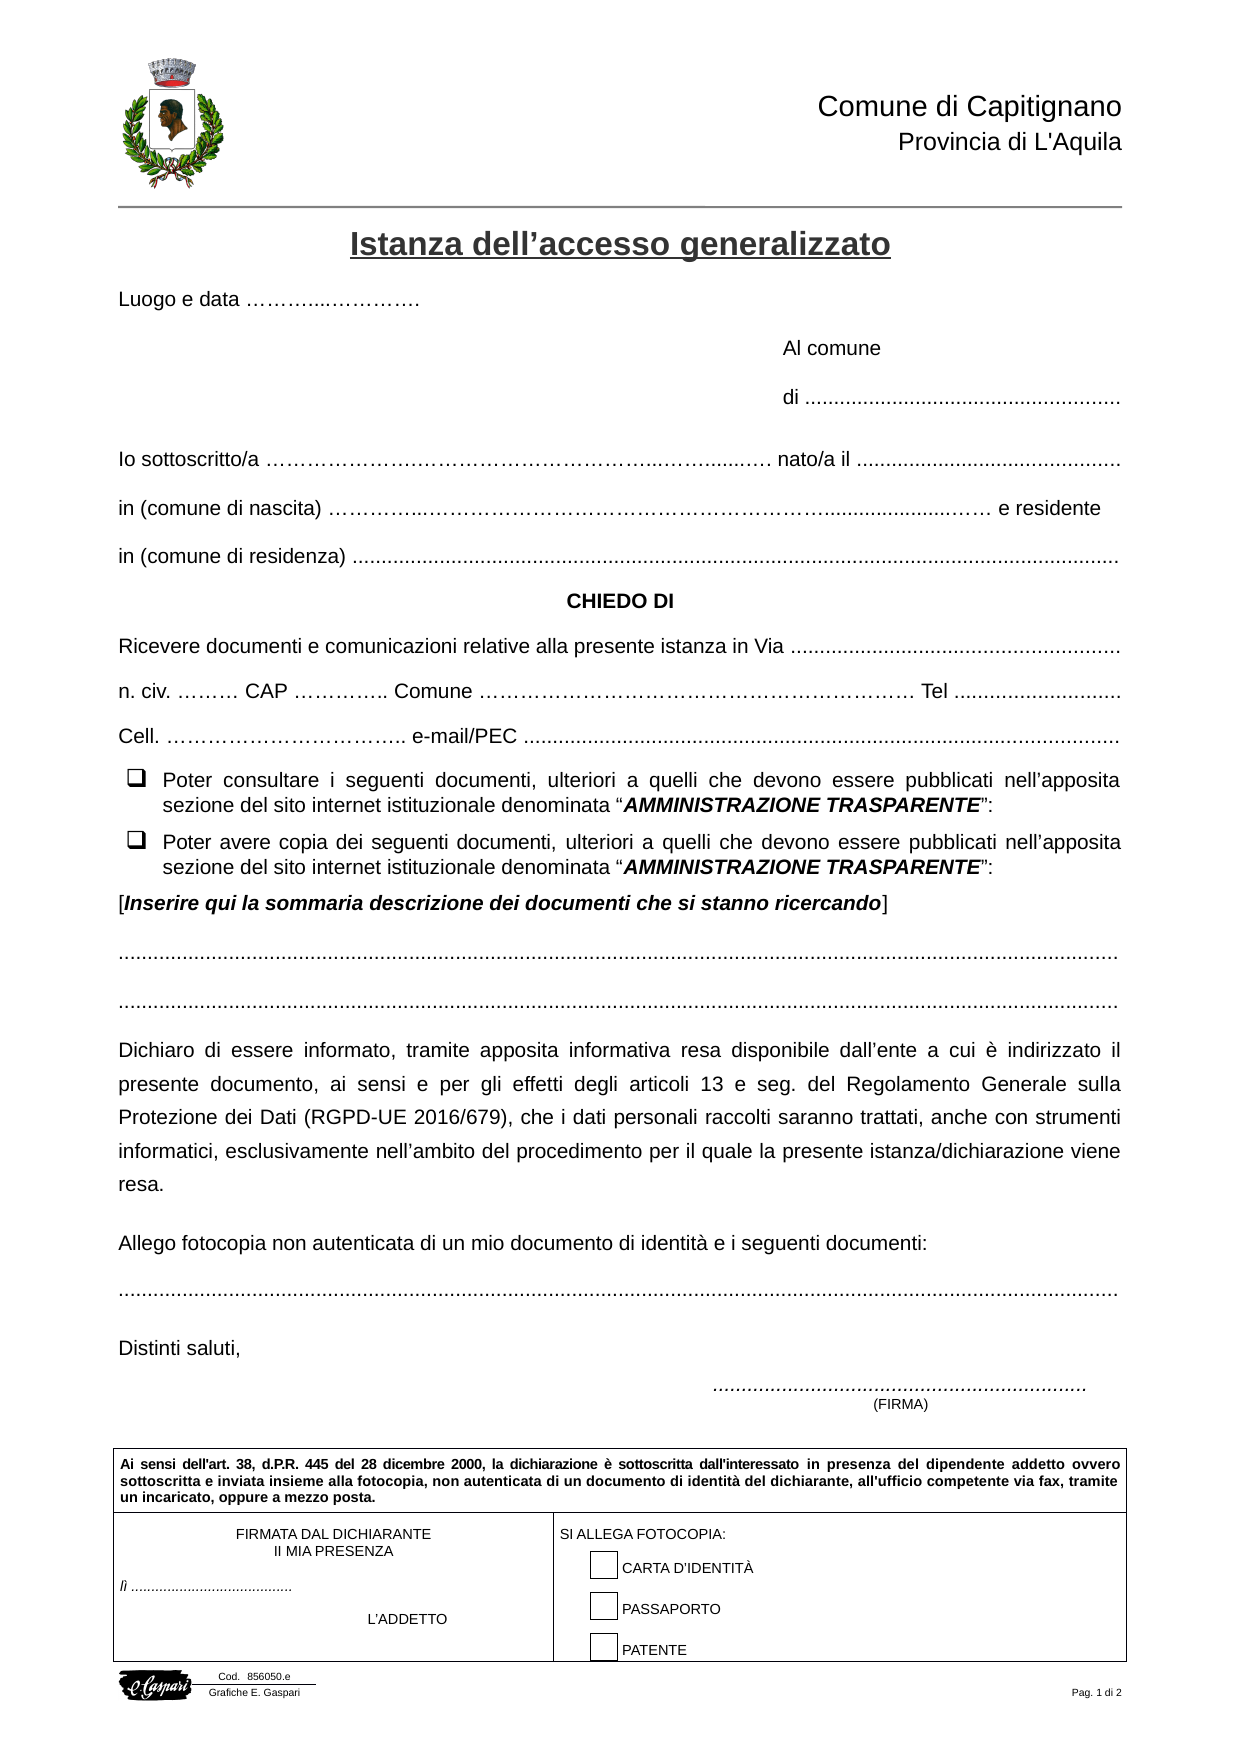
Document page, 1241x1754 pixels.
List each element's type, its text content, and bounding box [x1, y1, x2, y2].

subtitle Istanza dell’accesso generalizzato [118, 224, 1122, 262]
table_cell SI ALLEGA FOTOCOPIA: CARTA D’IDENTITÀ PASSAPORTO PATENTE [554, 1513, 1126, 1661]
picture [118, 1669, 192, 1701]
table_header Ai sensi dell'art. 38, d.P.R. 445 del 28 dicembre 2000, la dichiarazione è sottoscritta dall'interessato in presenza del dipendente addetto ovvero sottoscritta e inviata insieme alla fotocopia, non autenticata di un documento di identità del dichiarante, all'ufficio competente via fax, tramite un incaricato, oppure a mezzo posta. [114, 1449, 1126, 1512]
text Io sottoscritto/a ………………….……………………………...…….......…. nato/a il [118, 446, 1122, 470]
text Allego fotocopia non autenticata di un mio documento di identità e i seguenti documenti: [118, 1231, 1122, 1255]
text Cell. …………………………….. e-mail/PEC [118, 723, 1122, 747]
text Luogo e data ………....…………. [118, 287, 1122, 311]
text CHIEDO DI [118, 589, 1122, 613]
text [Inserire qui la sommaria descrizione dei documenti che si stanno ricercando] [118, 891, 1122, 915]
text Dichiaro di essere informato, tramite apposita informativa resa disponibile dall’ente a cui è indirizzato il presente documento, ai sensi e per gli effetti degli articoli 13 e seg. del Regolamento Generale sulla Protezione dei Dati (RGPD-UE 2016/679), che i dati personali raccolti saranno trattati, anche con strumenti informatici, esclusivamente nell’ambito del procedimento per il quale la presente istanza/dichiarazione viene resa. [118, 1038, 1122, 1196]
list Poter avere copia dei seguenti documenti, ulteriori a quelli che devono essere pubblicati nell’apposita sezione del sito internet istituzionale denominata “AMMINISTRAZIONE TRASPARENTE”: [125, 830, 1122, 879]
text n. civ. ……… CAP ………….. Comune ……………………………………………………… Tel [118, 679, 1122, 703]
list Poter consultare i seguenti documenti, ulteriori a quelli che devono essere pubblicati nell’apposita sezione del sito internet istituzionale denominata “AMMINISTRAZIONE TRASPARENTE”: [125, 768, 1122, 817]
text Al comune [783, 336, 1122, 360]
table_cell FIRMATA DAL DICHIARANTE II MIA PRESENZA lì ........................................ L’ADDETTO [114, 1513, 553, 1661]
text Distinti saluti, [118, 1335, 1122, 1359]
text (FIRMA) [679, 1396, 1122, 1413]
text Ricevere documenti e comunicazioni relative alla presente istanza in Via [118, 634, 1122, 658]
picture [122, 58, 224, 189]
text Comune di Capitignano [224, 89, 1122, 122]
text in (comune di nascita) …………...…………………………………………………......................…… e residente [118, 495, 1122, 519]
text in (comune di residenza) [118, 544, 1122, 568]
text di [783, 385, 1122, 409]
text ................................................................. [679, 1372, 1122, 1396]
text Provincia di L'Aquila [224, 127, 1122, 156]
